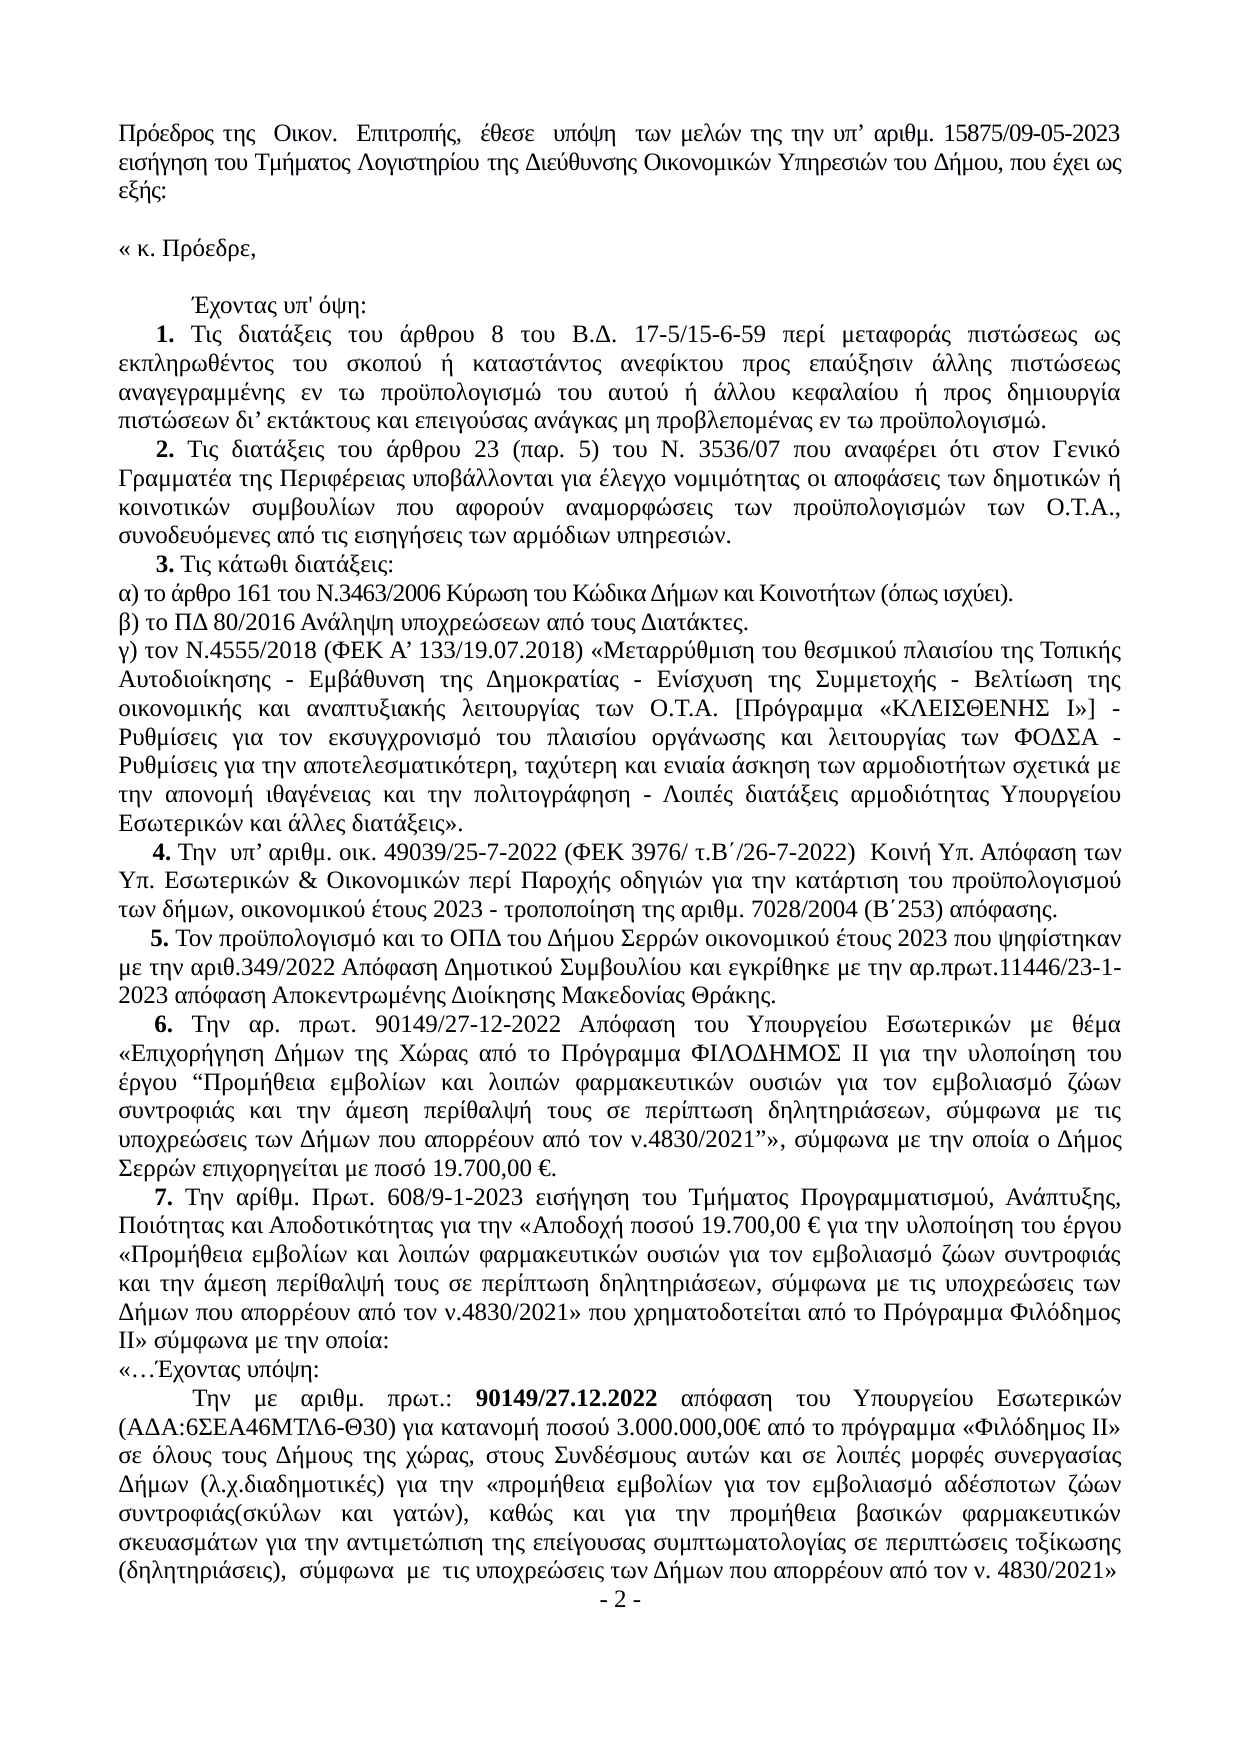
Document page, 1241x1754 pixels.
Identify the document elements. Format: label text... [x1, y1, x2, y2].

text 3. Τις κάτωθι διατάξεις: [118, 549, 1122, 578]
text β) το ΠΔ 80/2016 Ανάληψη υποχρεώσεων από τους Διατάκτες. [118, 607, 1122, 636]
text α) το άρθρο 161 του Ν.3463/2006 Κύρωση του Κώδικα Δήμων και Κοινοτήτων (όπως ισχύει). [118, 578, 1122, 607]
text 4. Την υπ’ αριθμ. οικ. 49039/25-7-2022 (ΦΕΚ 3976/ τ.Β΄/26-7-2022) Κοινή Υπ. Απόφαση των Υπ. Εσωτερικών & Οικονομικών περί Παροχής οδηγιών για την κατάρτιση του προϋπολογισμού των δήμων, οικονομικού έτους 2023 - τροποποίηση της αριθμ. 7028/2004 (Β΄253) απόφασης. [118, 837, 1122, 923]
text 6. Την αρ. πρωτ. 90149/27-12-2022 Απόφαση του Υπουργείου Εσωτερικών με θέμα «Επιχορήγηση Δήμων της Χώρας από το Πρόγραμμα ΦΙΛΟΔΗΜΟΣ ΙΙ για την υλοποίηση του έργου “Προμήθεια εμβολίων και λοιπών φαρμακευτικών ουσιών για τον εμβολιασμό ζώων συντροφιάς και την άμεση περίθαλψή τους σε περίπτωση δηλητηριάσεων, σύμφωνα με τις υποχρεώσεις των Δήμων που απορρέουν από τον ν.4830/2021”», σύμφωνα με την οποία ο Δήμος Σερρών επιχορηγείται με ποσό 19.700,00 €. [118, 1009, 1122, 1182]
text Πρόεδρος της Οικον. Επιτροπής, έθεσε υπόψη των μελών της την υπ’ αριθμ. 15875/09-05-2023 εισήγηση του Τμήματος Λογιστηρίου της Διεύθυνσης Οικονομικών Υπηρεσιών του Δήμου, που έχει ως εξής: [118, 118, 1122, 204]
text 1. Τις διατάξεις του άρθρου 8 του Β.Δ. 17-5/15-6-59 περί μεταφοράς πιστώσεως ως εκπληρωθέντος του σκοπού ή καταστάντος ανεφίκτου προς επαύξησιν άλλης πιστώσεως αναγεγραμμένης εν τω προϋπολογισμώ του αυτού ή άλλου κεφαλαίου ή προς δημιουργία πιστώσεων δι’ εκτάκτους και επειγούσας ανάγκας μη προβλεπομένας εν τω προϋπολογισμώ. [118, 319, 1122, 434]
text 7. Την αρίθμ. Πρωτ. 608/9-1-2023 εισήγηση του Τμήματος Προγραμματισμού, Ανάπτυξης, Ποιότητας και Αποδοτικότητας για την «Αποδοχή ποσού 19.700,00 € για την υλοποίηση του έργου «Προμήθεια εμβολίων και λοιπών φαρμακευτικών ουσιών για τον εμβολιασμό ζώων συντροφιάς και την άμεση περίθαλψή τους σε περίπτωση δηλητηριάσεων, σύμφωνα με τις υποχρεώσεις των Δήμων που απορρέουν από τον ν.4830/2021» που χρηματοδοτείται από το Πρόγραμμα Φιλόδημος ΙΙ» σύμφωνα με την οποία: [118, 1182, 1122, 1354]
text - 2 - [118, 1584, 1122, 1613]
text « κ. Πρόεδρε, [118, 233, 1122, 262]
text γ) τον Ν.4555/2018 (ΦΕΚ Α’ 133/19.07.2018) «Μεταρρύθμιση του θεσμικού πλαισίου της Τοπικής Αυτοδιοίκησης - Εμβάθυνση της Δημοκρατίας - Ενίσχυση της Συμμετοχής - Βελτίωση της οικονομικής και αναπτυξιακής λειτουργίας των Ο.Τ.Α. [Πρόγραμμα «ΚΛΕΙΣΘΕΝΗΣ Ι»] - Ρυθμίσεις για τον εκσυγχρονισμό του πλαισίου οργάνωσης και λειτουργίας των ΦΟΔΣΑ - Ρυθμίσεις για την αποτελεσματικότερη, ταχύτερη και ενιαία άσκηση των αρμοδιοτήτων σχετικά με την απονομή ιθαγένειας και την πολιτογράφηση - Λοιπές διατάξεις αρμοδιότητας Υπουργείου Εσωτερικών και άλλες διατάξεις». [118, 636, 1122, 837]
text «…Έχοντας υπόψη: [118, 1354, 1122, 1383]
text 5. Τον προϋπολογισμό και το ΟΠΔ του Δήμου Σερρών οικονομικού έτους 2023 που ψηφίστηκαν με την αριθ.349/2022 Απόφαση Δημοτικού Συμβουλίου και εγκρίθηκε με την αρ.πρωτ.11446/23-1-2023 απόφαση Αποκεντρωμένης Διοίκησης Μακεδονίας Θράκης. [118, 923, 1122, 1009]
text Έχοντας υπ' όψη: [118, 291, 1122, 319]
text Την με αριθμ. πρωτ.: 90149/27.12.2022 απόφαση του Υπουργείου Εσωτερικών (ΑΔΑ:6ΣΕΑ46ΜΤΛ6-Θ30) για κατανομή ποσού 3.000.000,00€ από το πρόγραμμα «Φιλόδημος ΙΙ» σε όλους τους Δήμους της χώρας, στους Συνδέσμους αυτών και σε λοιπές μορφές συνεργασίας Δήμων (λ.χ.διαδημοτικές) για την «προμήθεια εμβολίων για τον εμβολιασμό αδέσποτων ζώων συντροφιάς(σκύλων και γατών), καθώς και για την προμήθεια βασικών φαρμακευτικών σκευασμάτων για την αντιμετώπιση της επείγουσας συμπτωματολογίας σε περιπτώσεις τοξίκωσης (δηλητηριάσεις), σύμφωνα με τις υποχρεώσεις των Δήμων που απορρέουν από τον ν. 4830/2021» [118, 1383, 1122, 1584]
text 2. Τις διατάξεις του άρθρου 23 (παρ. 5) του Ν. 3536/07 που αναφέρει ότι στον Γενικό Γραμματέα της Περιφέρειας υποβάλλονται για έλεγχο νομιμότητας οι αποφάσεις των δημοτικών ή κοινοτικών συμβουλίων που αφορούν αναμορφώσεις των προϋπολογισμών των Ο.Τ.Α., συνοδευόμενες από τις εισηγήσεις των αρμόδιων υπηρεσιών. [118, 434, 1122, 549]
